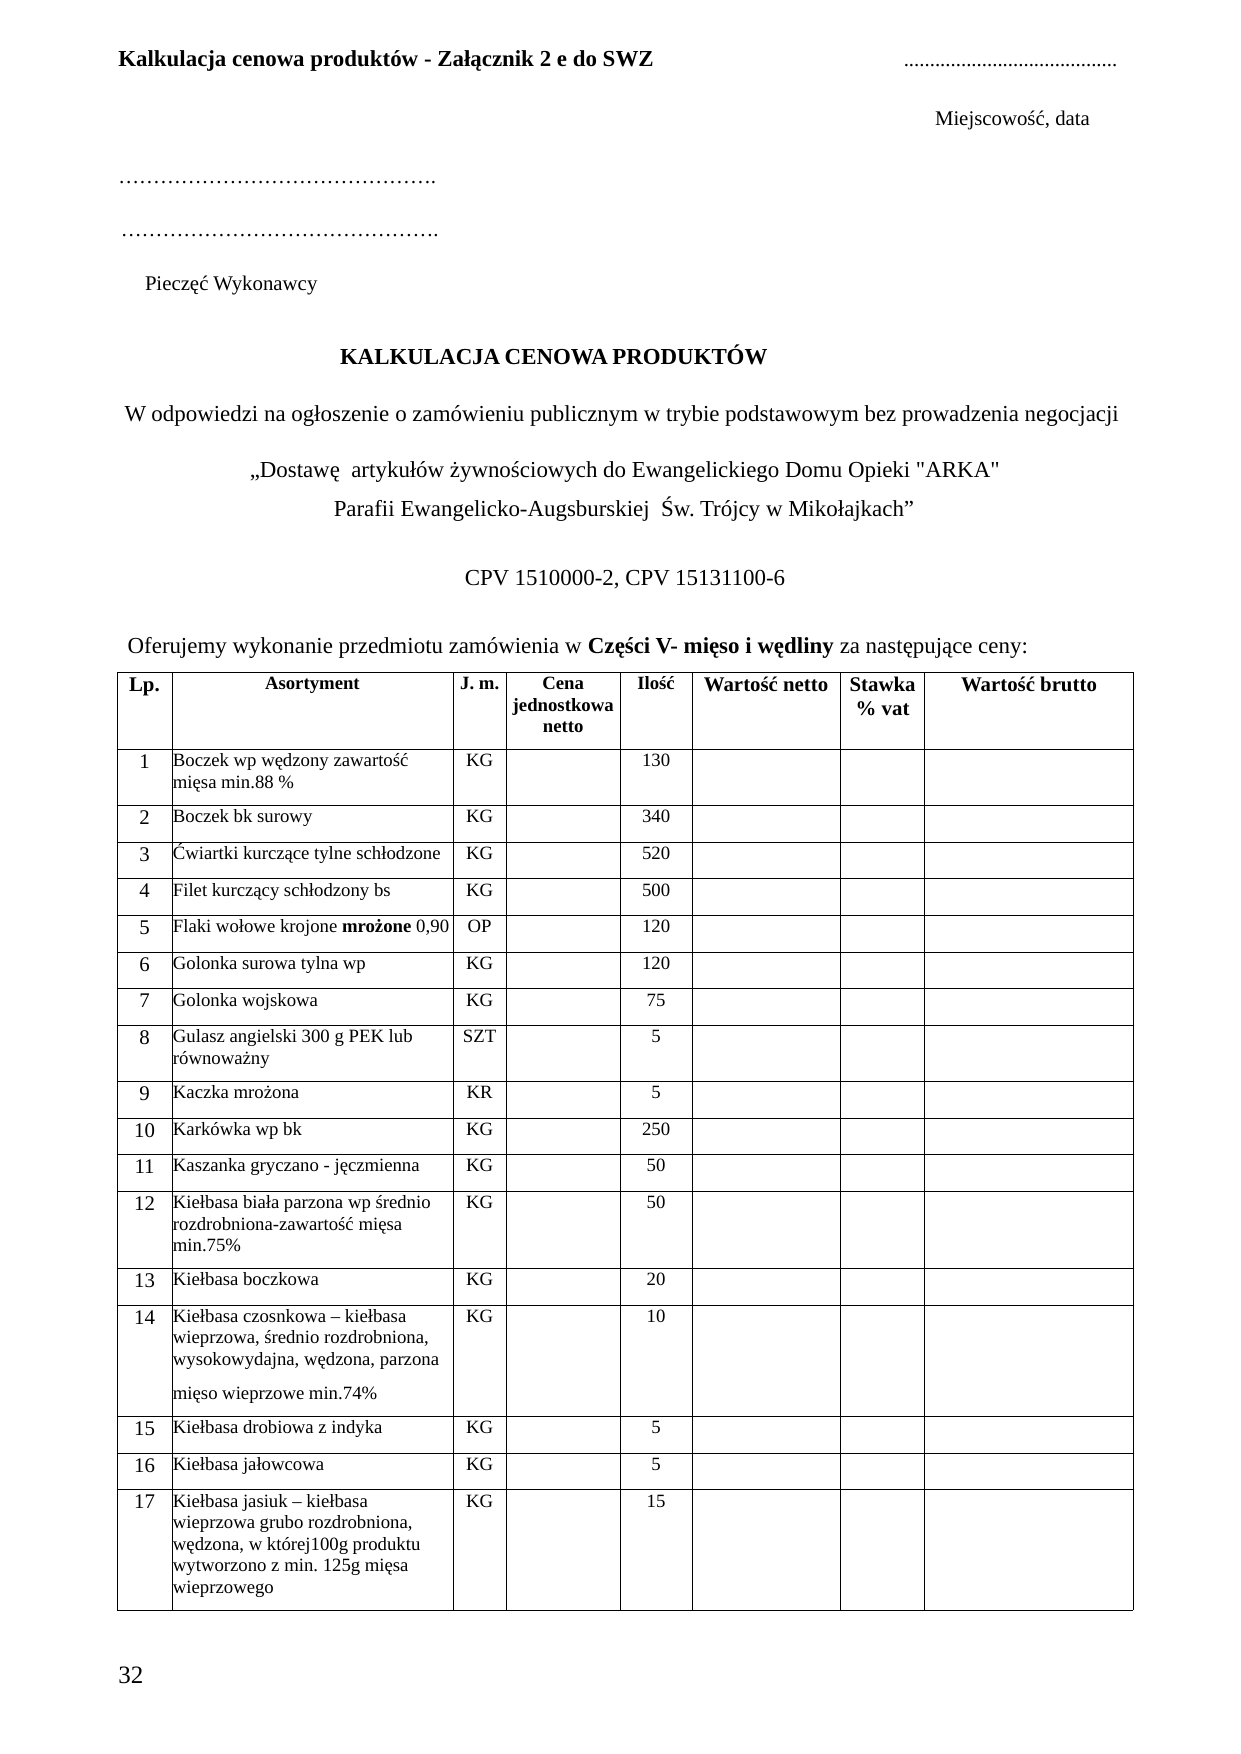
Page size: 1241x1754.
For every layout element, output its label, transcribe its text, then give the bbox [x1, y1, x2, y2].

text KALKULACJA CENOWA PRODUKTÓW [118, 343, 1122, 369]
table_cell [841, 806, 924, 842]
table_cell Filet kurczący schłodzony bs [173, 879, 453, 915]
table_cell Kaszanka gryczano - jęczmienna [173, 1155, 453, 1191]
table_cell [925, 1490, 1133, 1610]
table_cell [841, 1082, 924, 1117]
table_cell [841, 843, 924, 878]
table_cell [693, 1454, 840, 1489]
table_cell [841, 1269, 924, 1305]
table_cell 130 [621, 750, 692, 805]
table_cell [507, 953, 620, 988]
table_cell KG [454, 806, 506, 842]
table_cell Kiełbasa jałowcowa [173, 1454, 453, 1489]
table_cell KG [454, 1306, 506, 1416]
table_cell KG [454, 1155, 506, 1191]
table_cell 11 [118, 1155, 172, 1191]
table_cell [841, 1454, 924, 1489]
table_cell [841, 879, 924, 915]
table_cell 12 [118, 1192, 172, 1268]
table_cell 3 [118, 843, 172, 878]
table_cell [507, 1306, 620, 1416]
table_cell OP [454, 916, 506, 952]
table_cell 500 [621, 879, 692, 915]
table_cell 17 [118, 1490, 172, 1610]
table_cell [925, 843, 1133, 878]
table_cell [925, 989, 1133, 1025]
table_cell [841, 1119, 924, 1154]
table_cell [507, 1490, 620, 1610]
table_cell [925, 1026, 1133, 1081]
table_cell [925, 750, 1133, 805]
table_cell KG [454, 1269, 506, 1305]
table_cell 120 [621, 916, 692, 952]
table_cell [841, 1192, 924, 1268]
table_cell Gulasz angielski 300 g PEK lub równoważny [173, 1026, 453, 1081]
table_header J. m. [454, 673, 506, 749]
table_cell [925, 916, 1133, 952]
table_cell [841, 1490, 924, 1610]
table_cell [693, 843, 840, 878]
table_cell KG [454, 1119, 506, 1154]
table_cell Kiełbasa drobiowa z indyka [173, 1417, 453, 1453]
table_cell [507, 1454, 620, 1489]
table_cell [507, 1082, 620, 1117]
table_cell [693, 953, 840, 988]
table_cell 2 [118, 806, 172, 842]
table_cell 4 [118, 879, 172, 915]
table_cell KG [454, 953, 506, 988]
table_cell 5 [118, 916, 172, 952]
table_header Wartość netto [693, 673, 840, 749]
table_cell Kiełbasa czosnkowa – kiełbasa wieprzowa, średnio rozdrobniona, wysokowydajna, wędzona, parzona mięso wieprzowe min.74% [173, 1306, 453, 1416]
table_cell [925, 1082, 1133, 1117]
text ………………………………………. [121, 217, 1122, 241]
table_cell 8 [118, 1026, 172, 1081]
text „Dostawę artykułów żywnościowych do Ewangelickiego Domu Opieki "ARKA" Parafii Ewangelicko-Augsburskiej Św. Trójcy w Mikołajkach” [126, 456, 1122, 522]
table_cell [841, 916, 924, 952]
table_cell 15 [621, 1490, 692, 1610]
table_cell Ćwiartki kurczące tylne schłodzone [173, 843, 453, 878]
table_cell 14 [118, 1306, 172, 1416]
table_cell Kiełbasa boczkowa [173, 1269, 453, 1305]
table_cell [841, 750, 924, 805]
table_cell [507, 750, 620, 805]
table_cell [693, 1417, 840, 1453]
table_cell 1 [118, 750, 172, 805]
table_cell [507, 989, 620, 1025]
table_cell [925, 1417, 1133, 1453]
table_cell 10 [621, 1306, 692, 1416]
table_cell [841, 953, 924, 988]
table_header Stawka % vat [841, 673, 924, 749]
text W odpowiedzi na ogłoszenie o zamówieniu publicznym w trybie podstawowym bez prowadzenia negocjacji [124, 398, 1122, 427]
table_cell [693, 1119, 840, 1154]
table_cell [693, 1082, 840, 1117]
table_cell [841, 1155, 924, 1191]
table_cell 7 [118, 989, 172, 1025]
table_cell KG [454, 1490, 506, 1610]
table_cell [925, 1155, 1133, 1191]
table_cell [507, 1119, 620, 1154]
table_cell Kaczka mrożona [173, 1082, 453, 1117]
table_cell [507, 1269, 620, 1305]
table_cell Golonka wojskowa [173, 989, 453, 1025]
table_cell Flaki wołowe krojone mrożone 0,90 [173, 916, 453, 952]
table_cell KG [454, 843, 506, 878]
table_cell [507, 843, 620, 878]
table_cell 5 [621, 1082, 692, 1117]
table_cell [693, 1269, 840, 1305]
table_cell [925, 1119, 1133, 1154]
table_cell [693, 1490, 840, 1610]
table_cell 20 [621, 1269, 692, 1305]
table_header Wartość brutto [925, 673, 1133, 749]
table_cell [925, 1192, 1133, 1268]
table_cell [507, 1417, 620, 1453]
table_header Cena jednostkowa netto [507, 673, 620, 749]
table_cell [925, 879, 1133, 915]
table_cell 5 [621, 1417, 692, 1453]
table_cell 13 [118, 1269, 172, 1305]
table_cell [507, 1155, 620, 1191]
table_header Ilość [621, 673, 692, 749]
table_cell [841, 1306, 924, 1416]
text Pieczęć Wykonawcy [145, 271, 1122, 294]
table_cell [841, 989, 924, 1025]
table_cell 9 [118, 1082, 172, 1117]
table_cell [507, 879, 620, 915]
table_cell 15 [118, 1417, 172, 1453]
table_cell [507, 806, 620, 842]
table_cell [693, 1192, 840, 1268]
table_cell 6 [118, 953, 172, 988]
table_cell Kiełbasa biała parzona wp średnio rozdrobniona-zawartość mięsa min.75% [173, 1192, 453, 1268]
table_cell [507, 916, 620, 952]
table_header Lp. [118, 673, 172, 749]
table_cell [841, 1026, 924, 1081]
table_cell Boczek wp wędzony zawartość mięsa min.88 % [173, 750, 453, 805]
table_cell 16 [118, 1454, 172, 1489]
text Oferujemy wykonanie przedmiotu zamówienia w Części V- mięso i wędliny za następujące ceny: [126, 632, 1122, 659]
table_cell KG [454, 750, 506, 805]
table_cell [507, 1026, 620, 1081]
table_cell 340 [621, 806, 692, 842]
table_cell [925, 953, 1133, 988]
table_cell [925, 1306, 1133, 1416]
table_cell [693, 1306, 840, 1416]
table_cell [925, 1454, 1133, 1489]
table_cell [693, 1026, 840, 1081]
table_cell KG [454, 1454, 506, 1489]
text Kalkulacja cenowa produktów - Załącznik 2 e do SWZ ......................................... [118, 45, 1122, 72]
table_header Asortyment [173, 673, 453, 749]
text ………………………………………. [118, 164, 1122, 188]
table_cell 250 [621, 1119, 692, 1154]
table_cell 50 [621, 1192, 692, 1268]
table_cell [693, 916, 840, 952]
table_cell [693, 806, 840, 842]
table_cell KG [454, 1417, 506, 1453]
table_cell [693, 879, 840, 915]
table_cell 50 [621, 1155, 692, 1191]
table_cell [925, 1269, 1133, 1305]
table_cell Boczek bk surowy [173, 806, 453, 842]
table_cell SZT [454, 1026, 506, 1081]
table_cell [925, 806, 1133, 842]
table_cell 120 [621, 953, 692, 988]
table_cell [693, 750, 840, 805]
table_cell 5 [621, 1454, 692, 1489]
table_cell [693, 1155, 840, 1191]
table_cell Kiełbasa jasiuk – kiełbasa wieprzowa grubo rozdrobniona, wędzona, w której100g produktu wytworzono z min. 125g mięsa wieprzowego [173, 1490, 453, 1610]
text Miejscowość, data [118, 106, 1122, 130]
text CPV 1510000-2, CPV 15131100-6 [126, 564, 1122, 590]
table_cell [841, 1417, 924, 1453]
table_cell Karkówka wp bk [173, 1119, 453, 1154]
table_cell 75 [621, 989, 692, 1025]
table_cell KG [454, 989, 506, 1025]
table_cell 520 [621, 843, 692, 878]
table_cell KG [454, 1192, 506, 1268]
table_cell 5 [621, 1026, 692, 1081]
table_cell [507, 1192, 620, 1268]
table_cell [693, 989, 840, 1025]
table_cell KG [454, 879, 506, 915]
table_cell 10 [118, 1119, 172, 1154]
table_cell KR [454, 1082, 506, 1117]
table_cell Golonka surowa tylna wp [173, 953, 453, 988]
